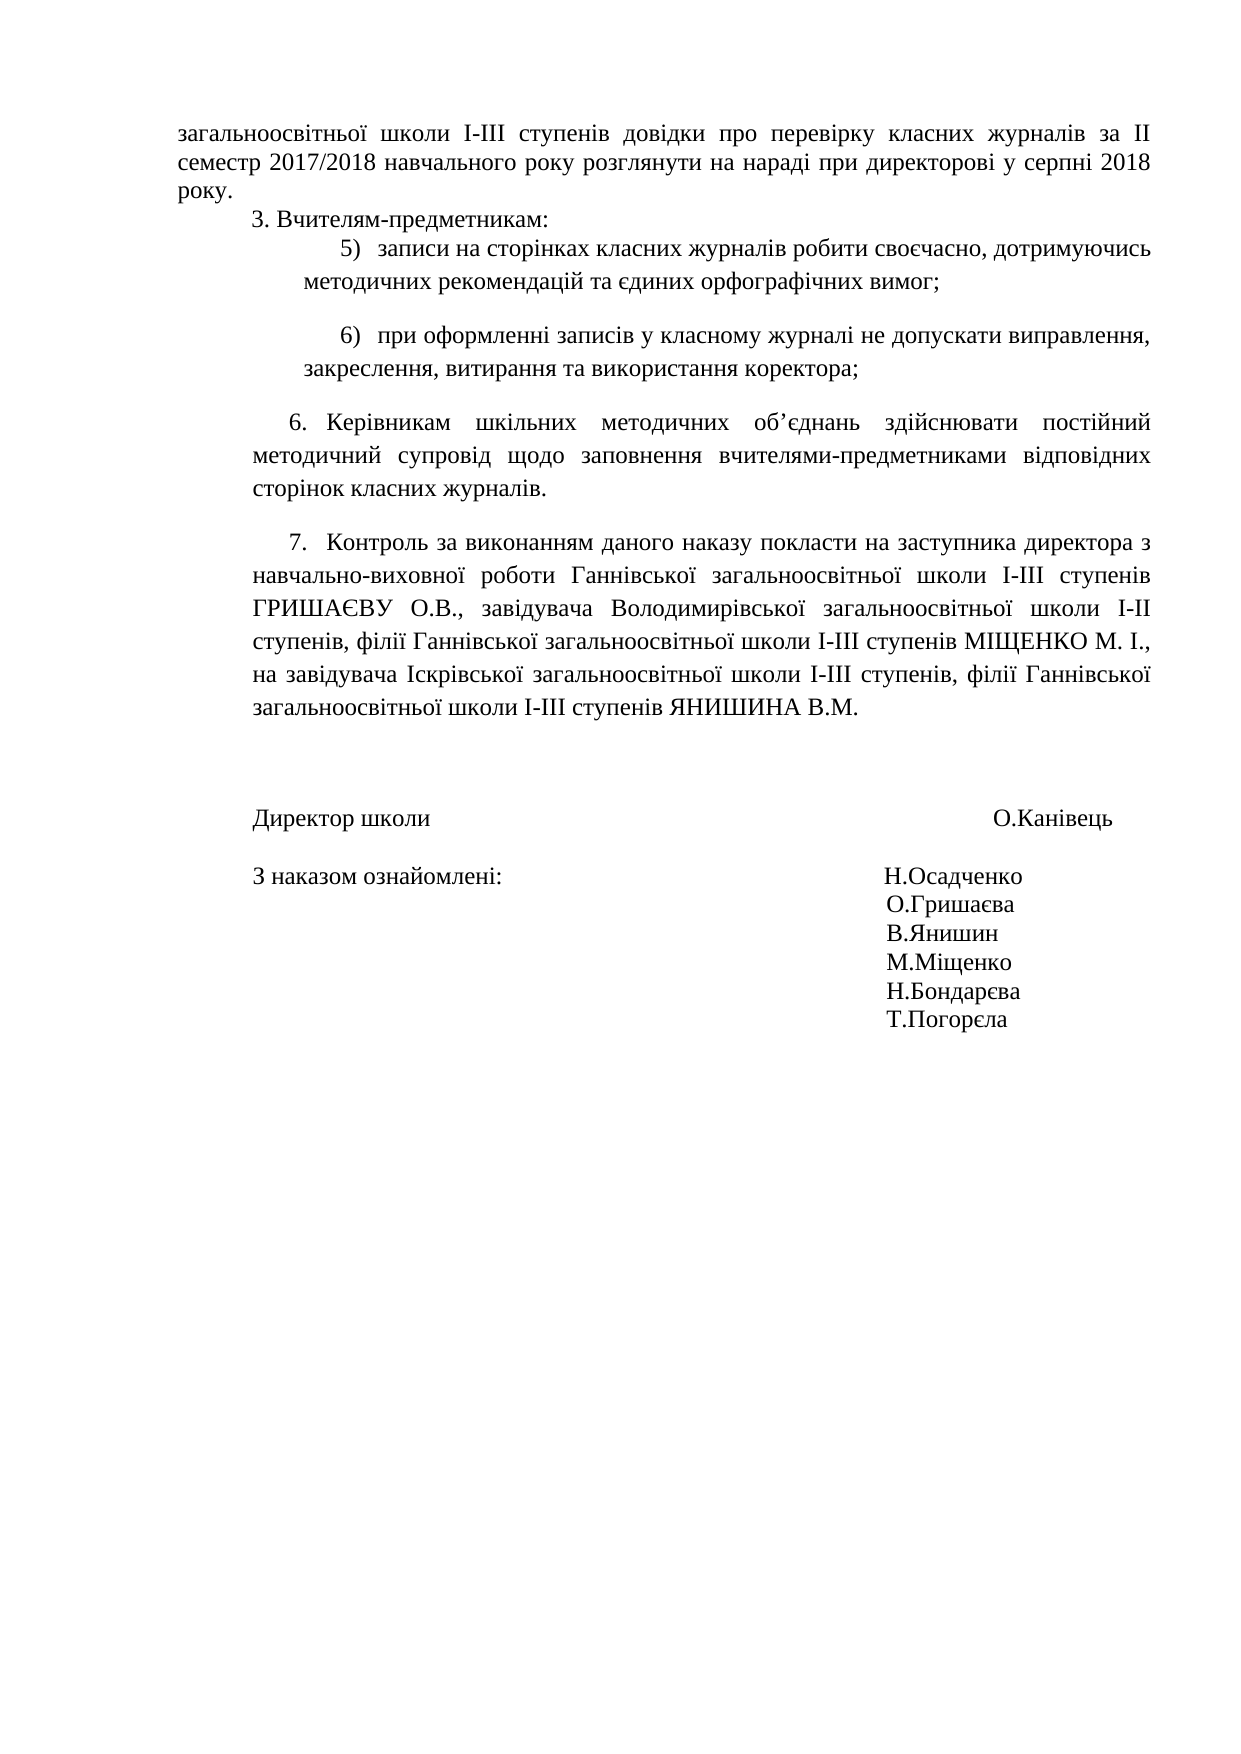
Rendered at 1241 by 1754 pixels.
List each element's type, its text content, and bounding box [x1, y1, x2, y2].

text В.Янишин [886, 918, 1152, 947]
text О.Гришаєва [886, 889, 1152, 918]
list Керівникам шкільних методичних об’єднань здійснювати постійний методичний супровід щодо заповнення вчителями-предметниками відповідних сторінок класних журналів. [215, 407, 1152, 502]
list при оформленні записів у класному журналі не допускати виправлення, закреслення, витирання та використання коректора; [266, 320, 1152, 382]
text Директор школи О.Канівець [252, 803, 1152, 832]
list записи на сторінках класних журналів робити своєчасно, дотримуючись методичних рекомендацій та єдиних орфографічних вимог; [266, 233, 1152, 295]
text М.Міщенко [886, 947, 1152, 976]
list Контроль за виконанням даного наказу покласти на заступника директора з навчально-виховної роботи Ганнівської загальноосвітньої школи І-ІІІ ступенів ГРИШАЄВУ О.В., завідувача Володимирівської загальноосвітньої школи І-ІІ ступенів, філії Ганнівської загальноосвітньої школи І-ІІІ ступенів МІЩЕНКО М. І., на завідувача Іскрівської загальноосвітньої школи І-ІІІ ступенів, філії Ганнівської загальноосвітньої школи І-ІІІ ступенів ЯНИШИНА В.М. [215, 527, 1152, 721]
text загальноосвітньої школи І-ІІІ ступенів довідки про перевірку класних журналів за ІІ семестр 2017/2018 навчального року розглянути на нараді при директорові у серпні 2018 року. [177, 118, 1152, 204]
text 3. Вчителям-предметникам: [177, 204, 1152, 233]
text Т.Погорєла [886, 1004, 1152, 1033]
text З наказом ознайомлені: Н.Осадченко [252, 861, 1152, 889]
text Н.Бондарєва [886, 976, 1152, 1004]
